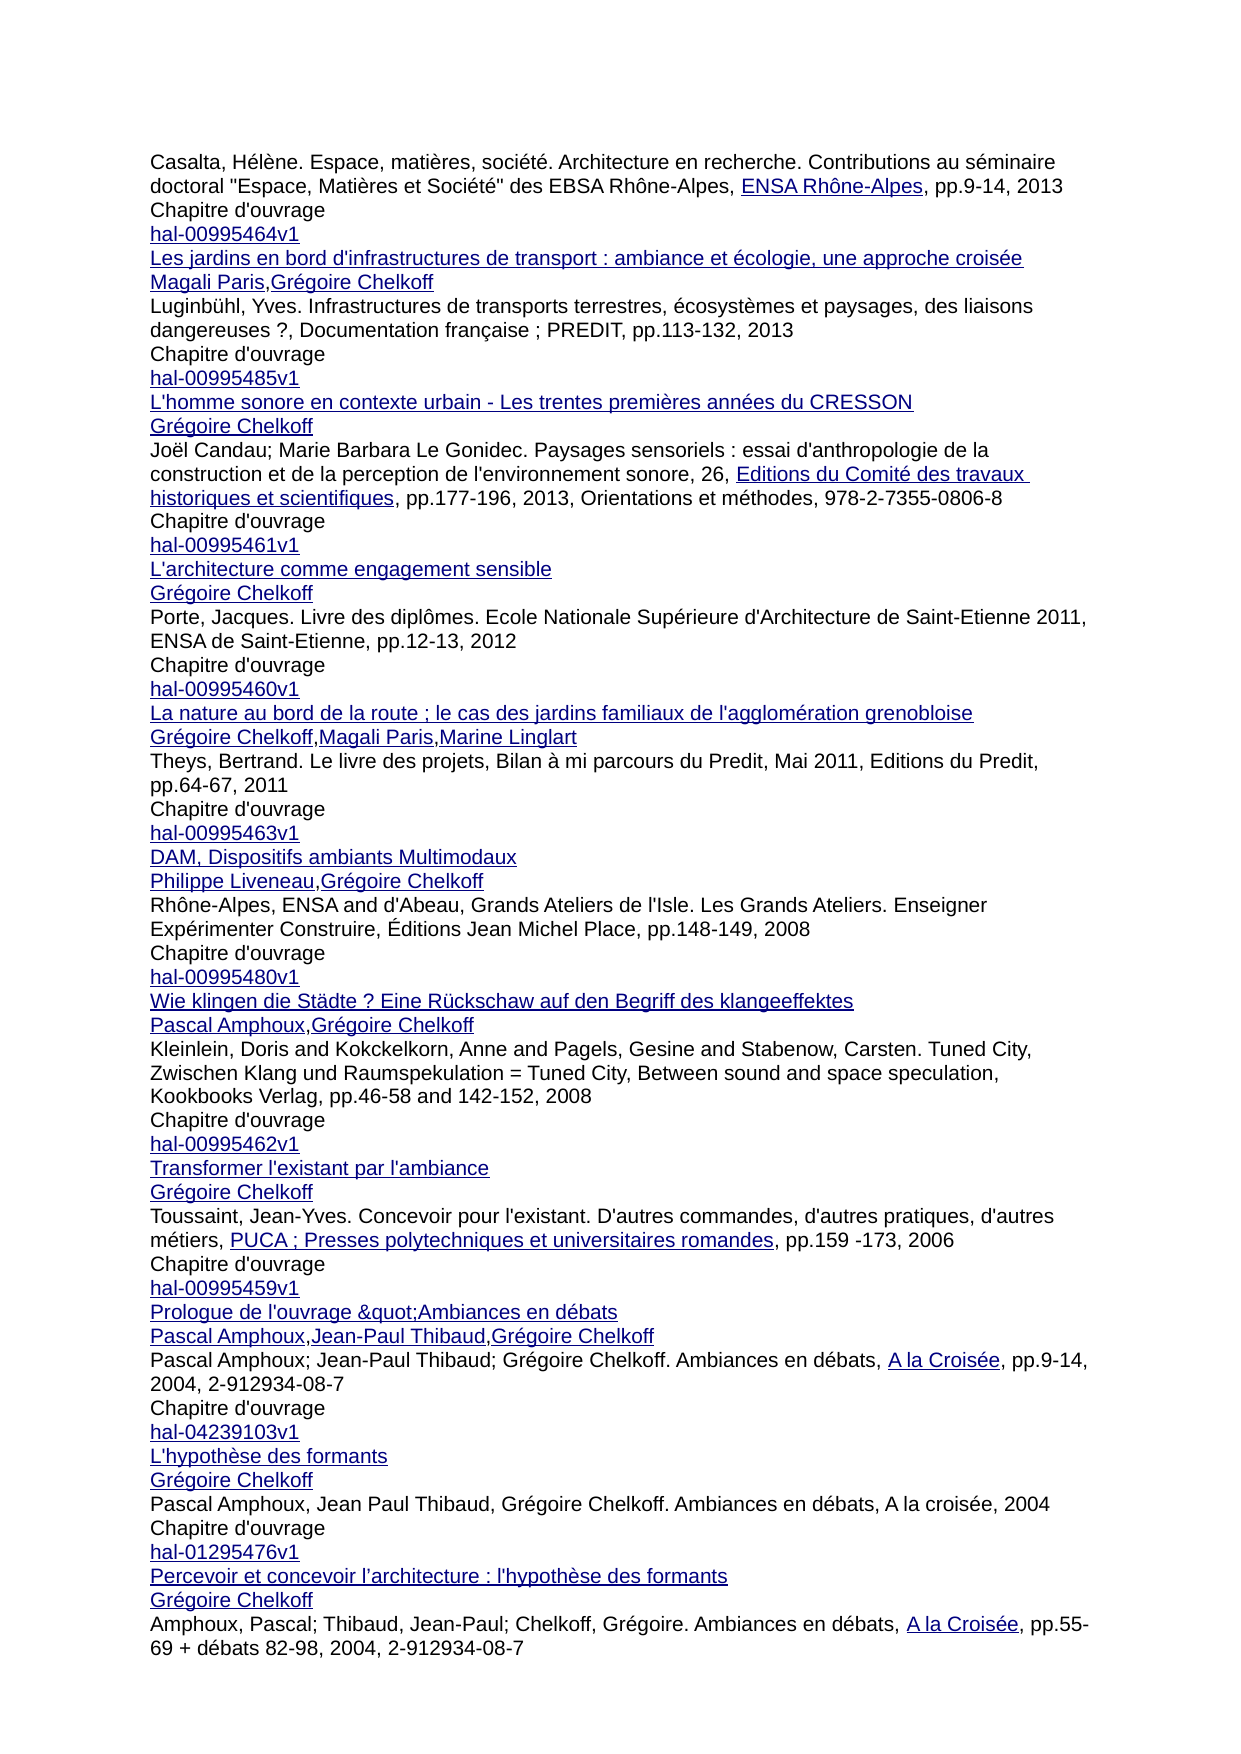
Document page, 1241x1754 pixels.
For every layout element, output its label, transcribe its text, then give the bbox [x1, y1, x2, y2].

table_cell Prologue de l'ouvrage &quot;Ambiances en débats Pascal Amphoux,Jean-Paul Thibaud,Grégoire Chelkoff Pascal Amphoux; Jean-Paul Thibaud; Grégoire Chelkoff. Ambiances en débats, A la Croisée, pp.9-14, 2004, 2-912934-08-7 Chapitre d'ouvrage hal-04239103v1 [150, 1300, 1090, 1444]
table_cell L'architecture comme engagement sensible Grégoire Chelkoff Porte, Jacques. Livre des diplômes. Ecole Nationale Supérieure d'Architecture de Saint-Etienne 2011, ENSA de Saint-Etienne, pp.12-13, 2012 Chapitre d'ouvrage hal-00995460v1 [150, 557, 1090, 701]
table_cell DAM, Dispositifs ambiants Multimodaux Philippe Liveneau,Grégoire Chelkoff Rhône-Alpes, ENSA and d'Abeau, Grands Ateliers de l'Isle. Les Grands Ateliers. Enseigner Expérimenter Construire, Éditions Jean Michel Place, pp.148-149, 2008 Chapitre d'ouvrage hal-00995480v1 [150, 845, 1090, 988]
table_cell Casalta, Hélène. Espace, matières, société. Architecture en recherche. Contributions au séminaire doctoral "Espace, Matières et Société" des EBSA Rhône-Alpes, ENSA Rhône-Alpes, pp.9-14, 2013 Chapitre d'ouvrage hal-00995464v1 [150, 150, 1090, 246]
table_cell L'hypothèse des formants Grégoire Chelkoff Pascal Amphoux, Jean Paul Thibaud, Grégoire Chelkoff. Ambiances en débats, A la croisée, 2004 Chapitre d'ouvrage hal-01295476v1 [150, 1444, 1090, 1563]
table_cell L'homme sonore en contexte urbain - Les trentes premières années du CRESSON Grégoire Chelkoff Joël Candau; Marie Barbara Le Gonidec. Paysages sensoriels : essai d'anthropologie de la construction et de la perception de l'environnement sonore, 26, Editions du Comité des travaux historiques et scientifiques, pp.177-196, 2013, Orientations et méthodes, 978-2-7355-0806-8 Chapitre d'ouvrage hal-00995461v1 [150, 390, 1090, 557]
table_cell Wie klingen die Städte ? Eine Rückschaw auf den Begriff des klangeeffektes Pascal Amphoux,Grégoire Chelkoff Kleinlein, Doris and Kokckelkorn, Anne and Pagels, Gesine and Stabenow, Carsten. Tuned City, Zwischen Klang und Raumspekulation = Tuned City, Between sound and space speculation, Kookbooks Verlag, pp.46-58 and 142-152, 2008 Chapitre d'ouvrage hal-00995462v1 [150, 989, 1090, 1156]
table_cell Transformer l'existant par l'ambiance Grégoire Chelkoff Toussaint, Jean-Yves. Concevoir pour l'existant. D'autres commandes, d'autres pratiques, d'autres métiers, PUCA ; Presses polytechniques et universitaires romandes, pp.159 -173, 2006 Chapitre d'ouvrage hal-00995459v1 [150, 1156, 1090, 1300]
table_cell Les jardins en bord d'infrastructures de transport : ambiance et écologie, une approche croisée Magali Paris,Grégoire Chelkoff Luginbühl, Yves. Infrastructures de transports terrestres, écosystèmes et paysages, des liaisons dangereuses ?, Documentation française ; PREDIT, pp.113-132, 2013 Chapitre d'ouvrage hal-00995485v1 [150, 246, 1090, 389]
table_cell Percevoir et concevoir l’architecture : l'hypothèse des formants Grégoire Chelkoff Amphoux, Pascal; Thibaud, Jean-Paul; Chelkoff, Grégoire. Ambiances en débats, A la Croisée, pp.55-69 + débats 82-98, 2004, 2-912934-08-7 [150, 1564, 1090, 1659]
table_cell La nature au bord de la route ; le cas des jardins familiaux de l'agglomération grenobloise Grégoire Chelkoff,Magali Paris,Marine Linglart Theys, Bertrand. Le livre des projets, Bilan à mi parcours du Predit, Mai 2011, Editions du Predit, pp.64-67, 2011 Chapitre d'ouvrage hal-00995463v1 [150, 701, 1090, 845]
